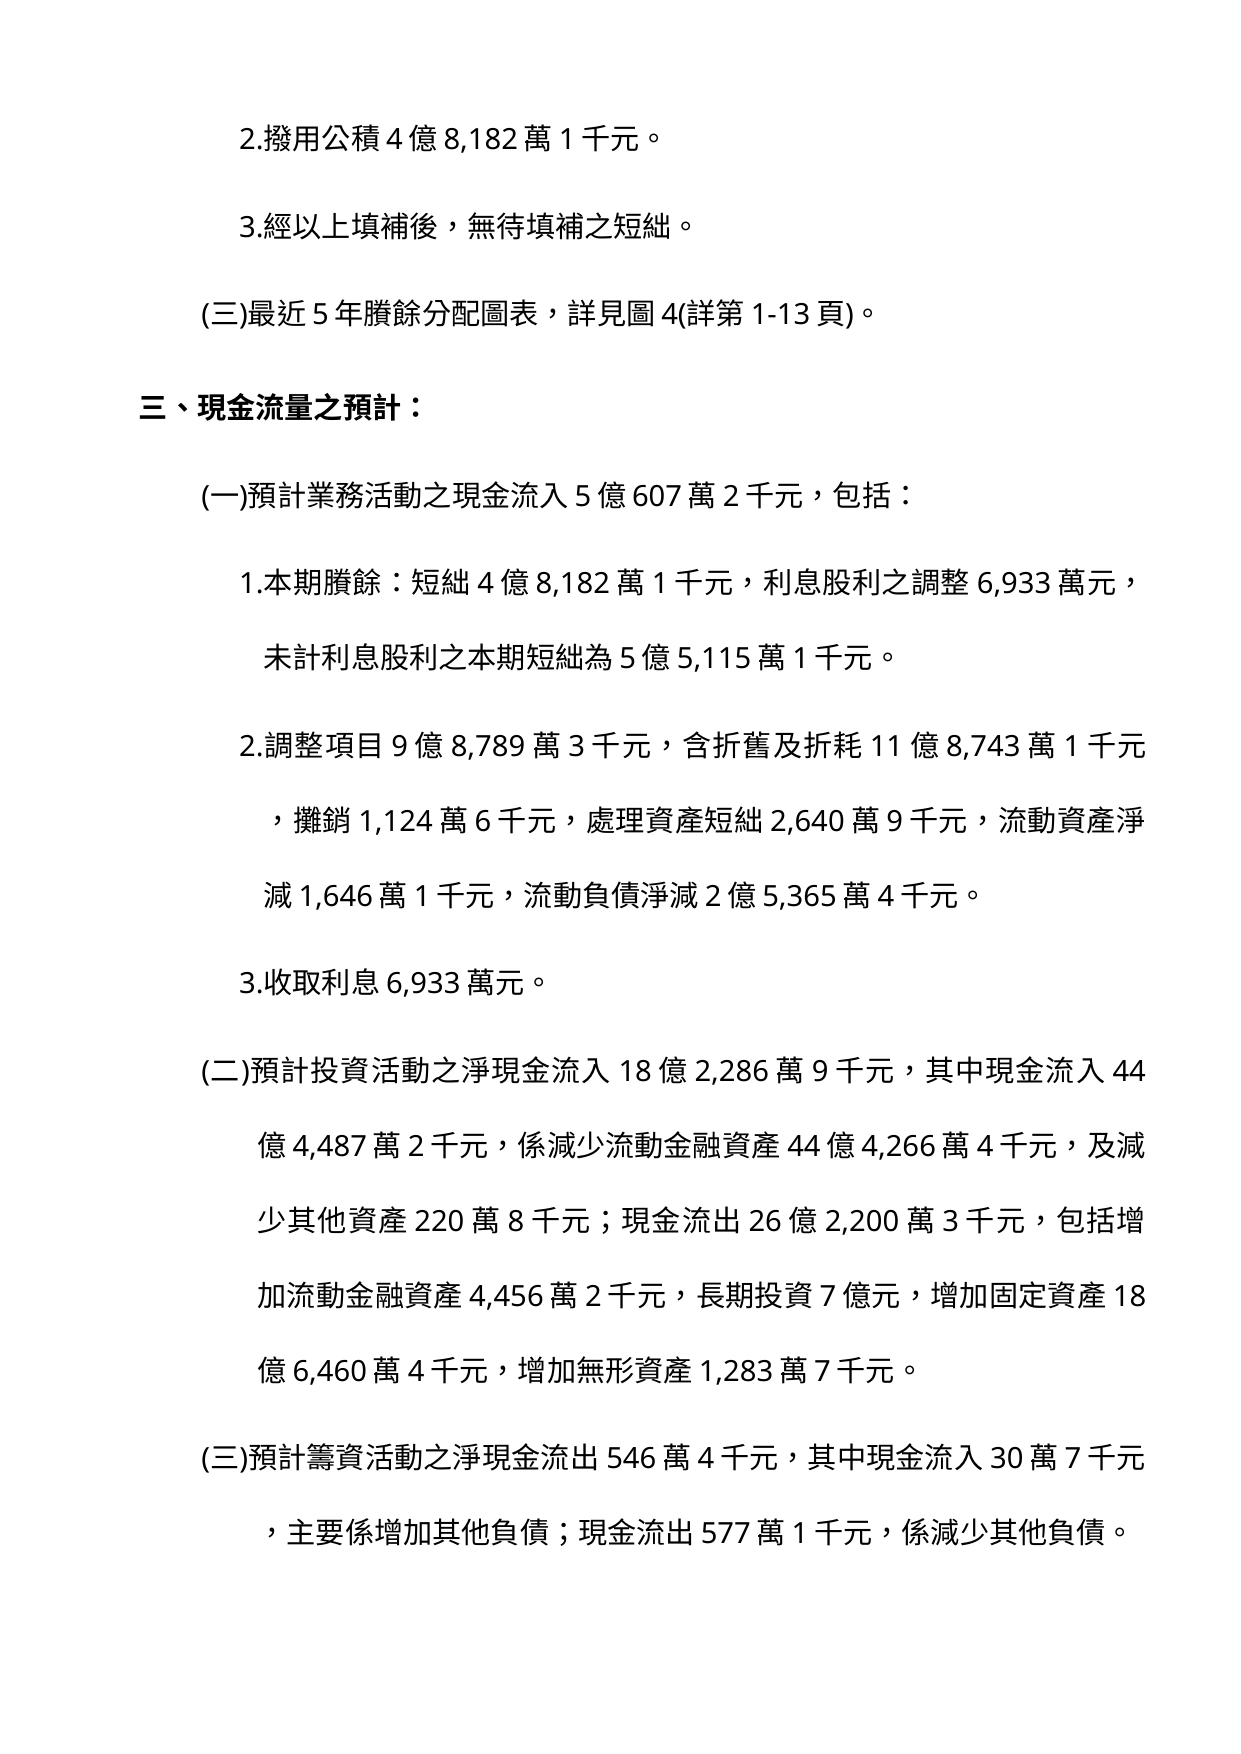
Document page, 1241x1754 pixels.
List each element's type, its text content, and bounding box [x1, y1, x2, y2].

text 3.收取利息6,933萬元。 [239, 943, 1146, 1018]
text 三、現金流量之預計： [139, 368, 1146, 443]
text 2.撥用公積4億8,182萬1千元。 [239, 99, 1146, 174]
text (一)預計業務活動之現金流入5億607萬2千元，包括： [201, 456, 1146, 531]
text (二)預計投資活動之淨現金流入18億2,286萬9千元，其中現金流入44億4,487萬2千元，係減少流動金融資產44億4,266萬4千元，及減少其他資產220萬8千元；現金流出26億2,200萬3千元，包括增加流動金融資產4,456萬2千元，長期投資7億元，增加固定資產18億6,460萬4千元，增加無形資產1,283萬7千元。 [201, 1031, 1146, 1406]
text 3.經以上填補後，無待填補之短絀。 [239, 187, 1146, 262]
text 2.調整項目9億8,789萬3千元，含折舊及折耗11億8,743萬1千元，攤銷1,124萬6千元，處理資產短絀2,640萬9千元，流動資產淨減1,646萬1千元，流動負債淨減2億5,365萬4千元。 [239, 706, 1146, 931]
text (三)最近5年賸餘分配圖表，詳見圖4(詳第1-13頁)。 [201, 274, 1146, 349]
text (三)預計籌資活動之淨現金流出546萬4千元，其中現金流入30萬7千元，主要係增加其他負債；現金流出577萬1千元，係減少其他負債。 [201, 1418, 1146, 1568]
text 1.本期賸餘：短絀4億8,182萬1千元，利息股利之調整6,933萬元，未計利息股利之本期短絀為5億5,115萬1千元。 [239, 543, 1146, 693]
